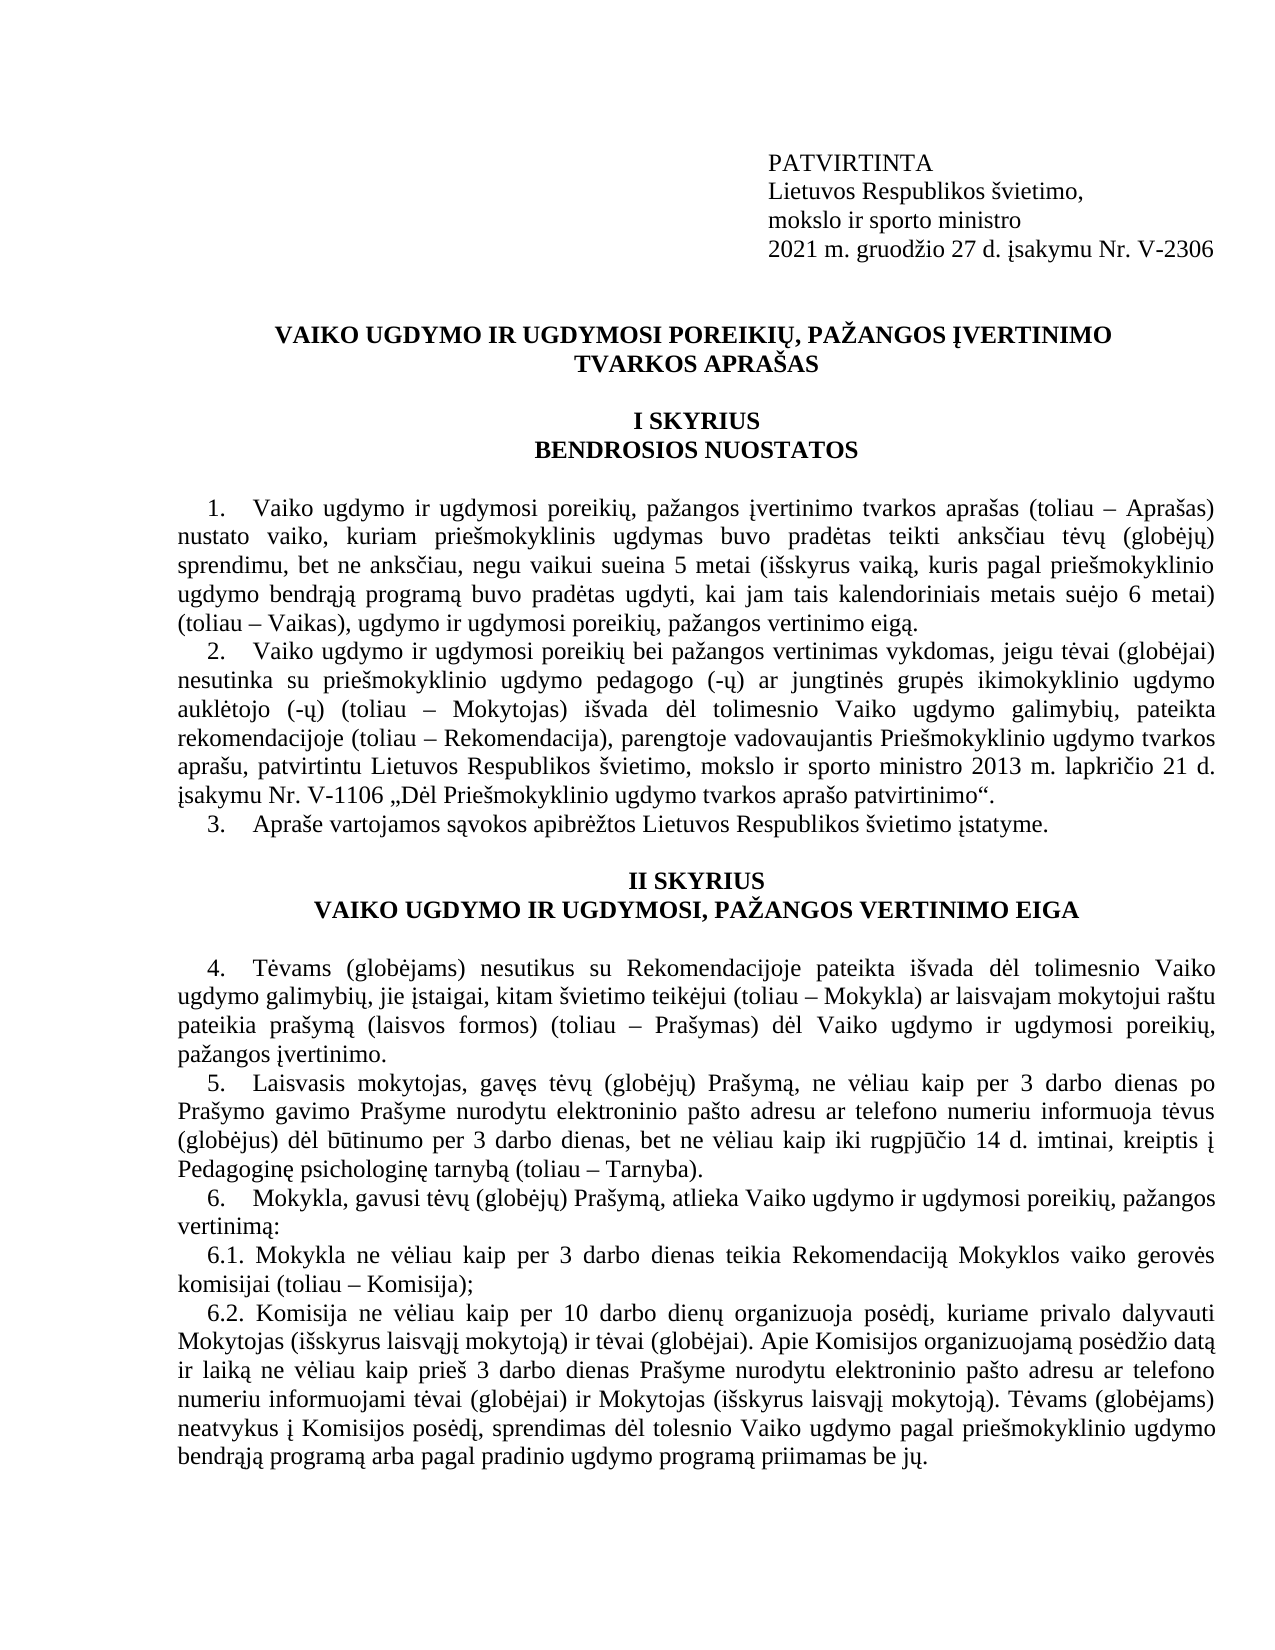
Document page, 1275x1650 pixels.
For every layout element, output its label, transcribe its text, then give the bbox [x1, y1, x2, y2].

text 4. Tėvams (globėjams) nesutikus su Rekomendacijoje pateikta išvada dėl tolimesnio Vaiko ugdymo galimybių, jie įstaigai, kitam švietimo teikėjui (toliau – Mokykla) ar laisvajam mokytojui raštu pateikia prašymą (laisvos formos) (toliau – Prašymas) dėl Vaiko ugdymo ir ugdymosi poreikių, pažangos įvertinimo. [177, 953, 1216, 1068]
text I SKYRIUS [177, 406, 1216, 435]
text PATVIRTINTA [768, 148, 1216, 176]
text Lietuvos Respublikos švietimo, [768, 176, 1216, 205]
text 5. Laisvasis mokytojas, gavęs tėvų (globėjų) Prašymą, ne vėliau kaip per 3 darbo dienas po Prašymo gavimo Prašyme nurodytu elektroninio pašto adresu ar telefono numeriu informuoja tėvus (globėjus) dėl būtinumo per 3 darbo dienas, bet ne vėliau kaip iki rugpjūčio 14 d. imtinai, kreiptis į Pedagoginę psichologinę tarnybą (toliau – Tarnyba). [177, 1068, 1216, 1183]
text 6.1. Mokykla ne vėliau kaip per 3 darbo dienas teikia Rekomendaciją Mokyklos vaiko gerovės komisijai (toliau – Komisija); [177, 1240, 1216, 1298]
text mokslo ir sporto ministro [768, 205, 1216, 234]
text 1. Vaiko ugdymo ir ugdymosi poreikių, pažangos įvertinimo tvarkos aprašas (toliau – Aprašas) nustato vaiko, kuriam priešmokyklinis ugdymas buvo pradėtas teikti anksčiau tėvų (globėjų) sprendimu, bet ne anksčiau, negu vaikui sueina 5 metai (išskyrus vaiką, kuris pagal priešmokyklinio ugdymo bendrąją programą buvo pradėtas ugdyti, kai jam tais kalendoriniais metais suėjo 6 metai) (toliau – Vaikas), ugdymo ir ugdymosi poreikių, pažangos vertinimo eigą. [177, 493, 1216, 636]
text BENDROSIOS NUOSTATOS [177, 435, 1216, 464]
text VAIKO UGDYMO IR UGDYMOSI, PAŽANGOS VERTINIMO eiga [177, 895, 1216, 924]
text 3. Apraše vartojamos sąvokos apibrėžtos Lietuvos Respublikos švietimo įstatyme. [177, 809, 1216, 838]
text 2021 m. gruodžio 27 d. įsakymu Nr. V-2306 [768, 234, 1216, 263]
text TVARKOS APRAŠAS [177, 349, 1216, 378]
text 6.2. Komisija ne vėliau kaip per 10 darbo dienų organizuoja posėdį, kuriame privalo dalyvauti Mokytojas (išskyrus laisvąjį mokytoją) ir tėvai (globėjai). Apie Komisijos organizuojamą posėdžio datą ir laiką ne vėliau kaip prieš 3 darbo dienas Prašyme nurodytu elektroninio pašto adresu ar telefono numeriu informuojami tėvai (globėjai) ir Mokytojas (išskyrus laisvąjį mokytoją). Tėvams (globėjams) neatvykus į Komisijos posėdį, sprendimas dėl tolesnio Vaiko ugdymo pagal priešmokyklinio ugdymo bendrąją programą arba pagal pradinio ugdymo programą priimamas be jų. [177, 1298, 1216, 1470]
text 2. Vaiko ugdymo ir ugdymosi poreikių bei pažangos vertinimas vykdomas, jeigu tėvai (globėjai) nesutinka su priešmokyklinio ugdymo pedagogo (-ų) ar jungtinės grupės ikimokyklinio ugdymo auklėtojo (-ų) (toliau – Mokytojas) išvada dėl tolimesnio Vaiko ugdymo galimybių, pateikta rekomendacijoje (toliau – Rekomendacija), parengtoje vadovaujantis Priešmokyklinio ugdymo tvarkos aprašu, patvirtintu Lietuvos Respublikos švietimo, mokslo ir sporto ministro 2013 m. lapkričio 21 d. įsakymu Nr. V-1106 „Dėl Priešmokyklinio ugdymo tvarkos aprašo patvirtinimo“. [177, 636, 1216, 809]
text VAIKO UGDYMO IR UGDYMOSI POREIKIŲ, PAŽANGOS ĮVERTINIMO [177, 320, 1216, 349]
text II SKYRIUS [177, 866, 1216, 895]
text 6. Mokykla, gavusi tėvų (globėjų) Prašymą, atlieka Vaiko ugdymo ir ugdymosi poreikių, pažangos vertinimą: [177, 1183, 1216, 1240]
